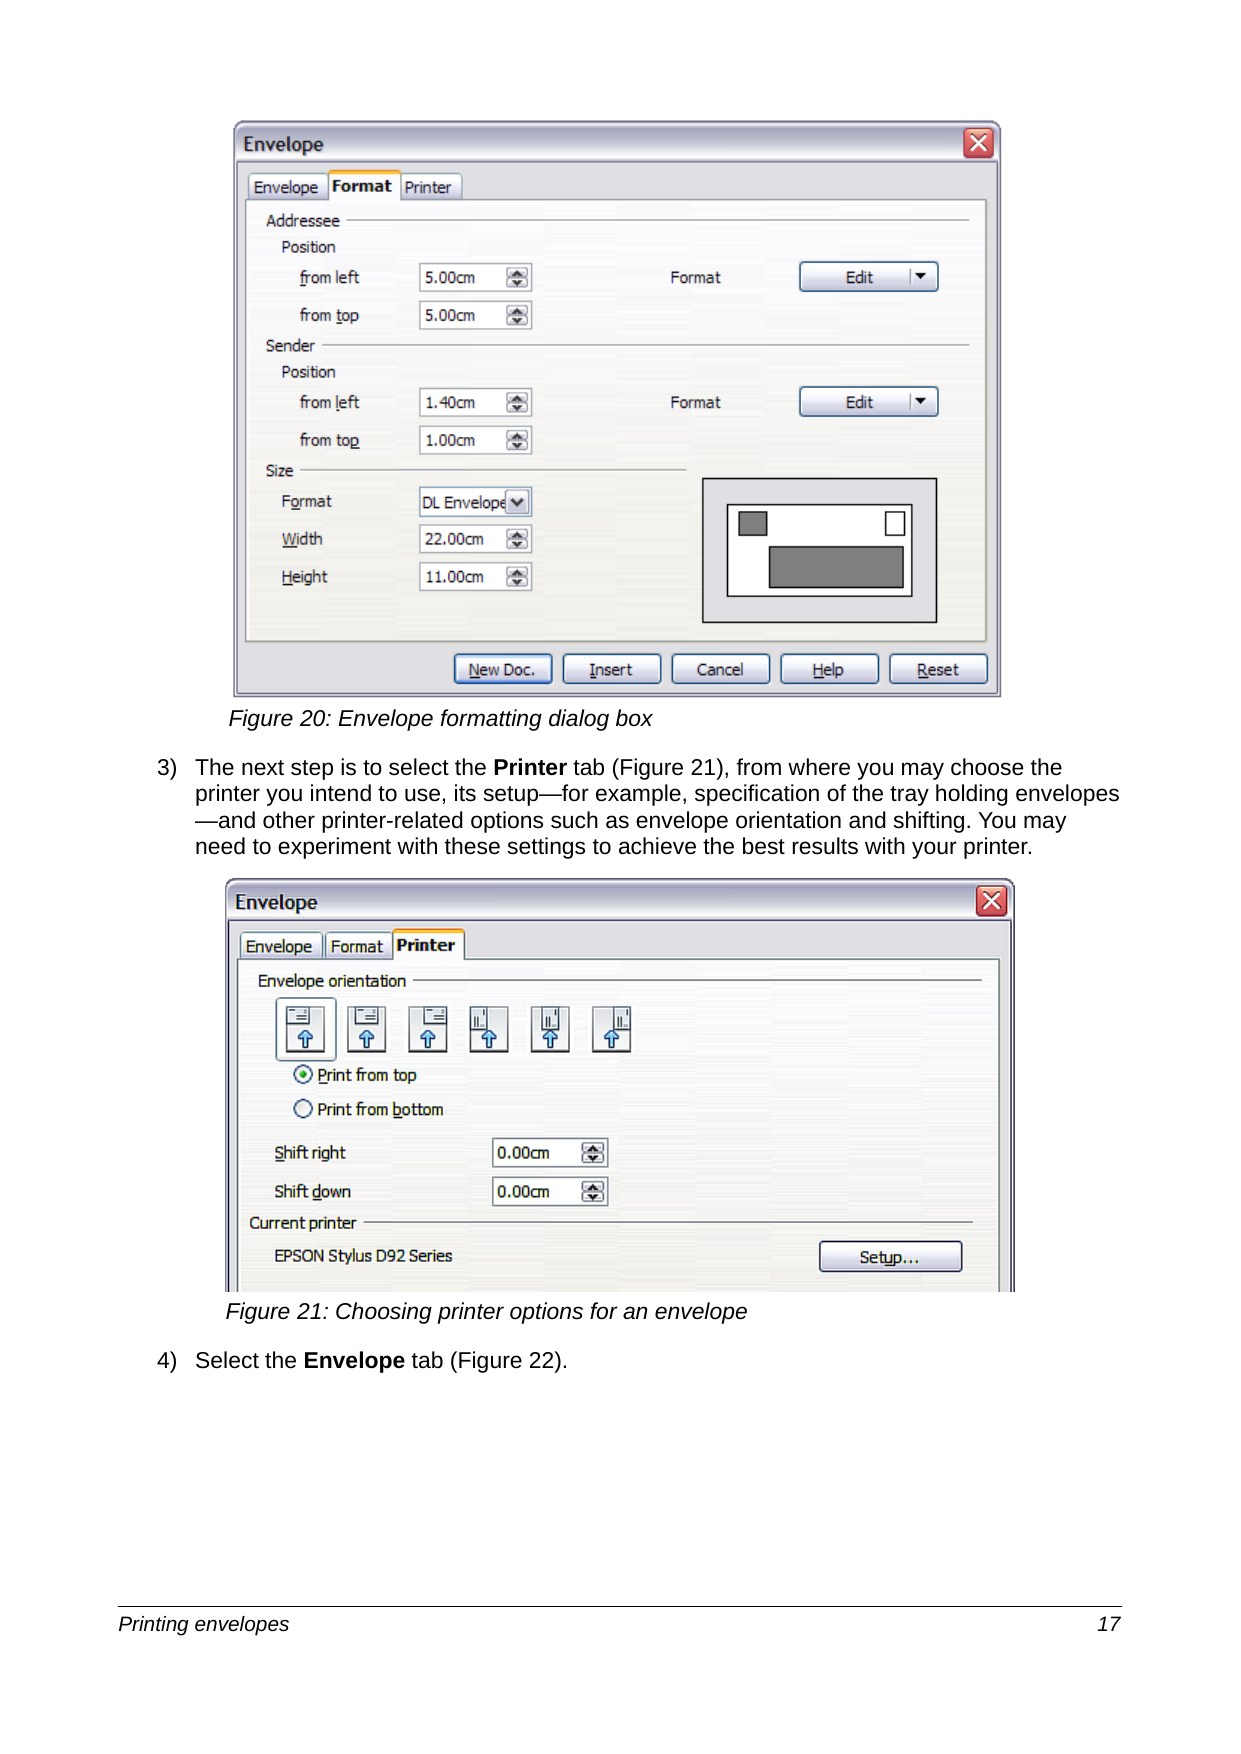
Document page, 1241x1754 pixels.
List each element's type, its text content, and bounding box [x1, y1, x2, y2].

text Figure 21: Choosing printer options for an envelope [225, 1298, 1015, 1324]
text Figure 20: Envelope formatting dialog box [228, 704, 1012, 731]
list Select the Envelope tab (Figure 22). [177, 1347, 1122, 1374]
list The next step is to select the Printer tab (Figure 21), from where you may choose the printer you intend to use, its setup—for example, specification of the tray holding envelopes—and other printer-related options such as envelope orientation and shifting. You may need to experiment with these settings to achieve the best results with your printer. [177, 754, 1122, 859]
picture [228, 118, 1005, 698]
picture [225, 878, 1015, 1292]
